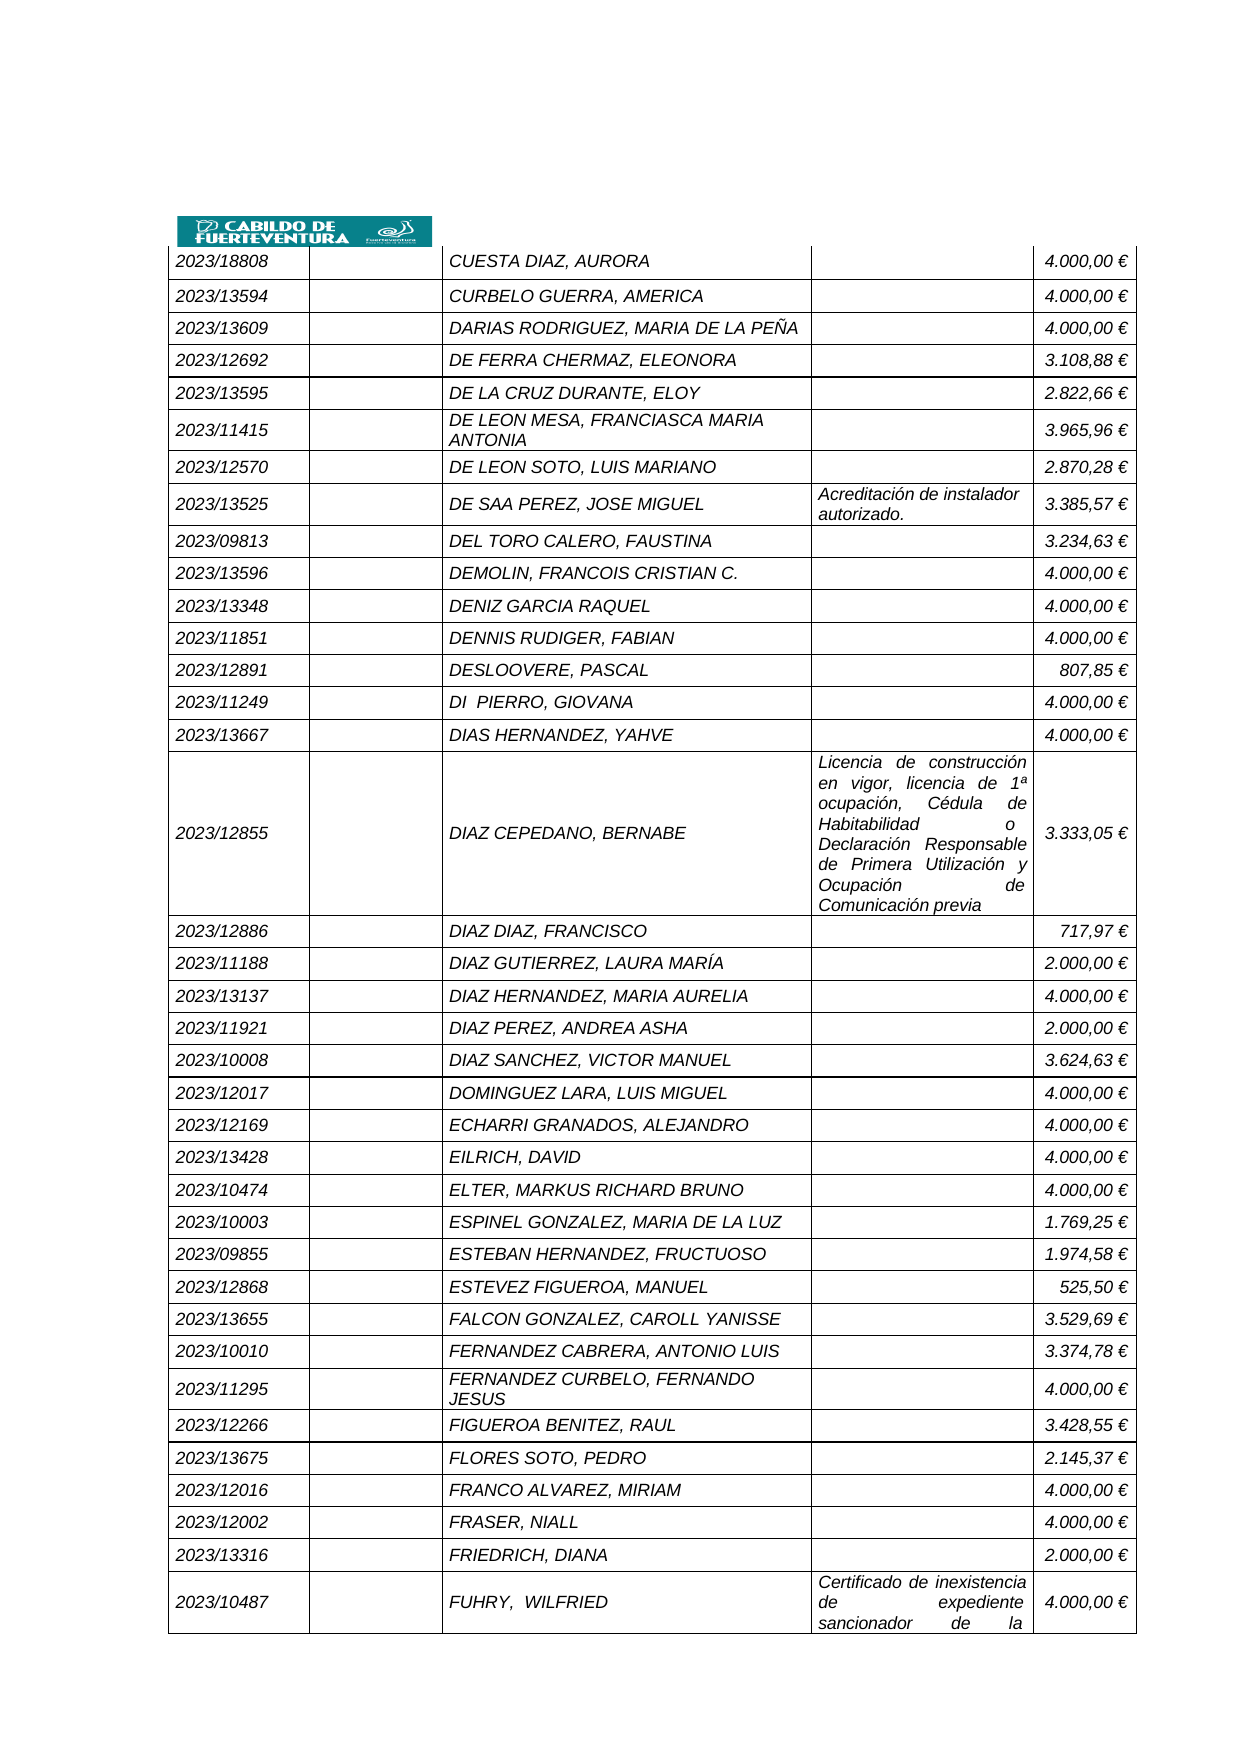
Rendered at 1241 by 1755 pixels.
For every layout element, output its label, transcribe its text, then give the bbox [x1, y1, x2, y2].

table_cell 2023/13667 [169, 720, 309, 751]
table_cell [812, 1013, 1033, 1044]
table_cell FRIEDRICH, DIANA [443, 1539, 811, 1571]
table_cell DENNIS RUDIGER, FABIAN [443, 623, 811, 654]
table_cell [310, 687, 442, 718]
table_cell DIAZ CEPEDANO, BERNABE [443, 752, 811, 915]
table_cell 2023/12855 [169, 752, 309, 915]
table_cell [812, 1271, 1033, 1303]
table_cell 2023/09813 [169, 526, 309, 557]
table_cell [812, 451, 1033, 483]
table_cell [812, 1078, 1033, 1109]
table_cell [812, 981, 1033, 1012]
table_cell [310, 1572, 442, 1633]
table_cell 2023/11921 [169, 1013, 309, 1044]
table_cell [310, 280, 442, 312]
table_cell 4.000,00 € [1034, 1078, 1136, 1109]
table_cell 2023/13594 [169, 280, 309, 312]
table_cell 4.000,00 € [1034, 1175, 1136, 1206]
table_cell [310, 590, 442, 622]
table_cell [310, 1539, 442, 1571]
table_cell [812, 590, 1033, 622]
table_cell [812, 526, 1033, 557]
table_cell 4.000,00 € [1034, 687, 1136, 718]
table_cell 2023/13316 [169, 1539, 309, 1571]
table_cell 2023/12868 [169, 1271, 309, 1303]
table_cell 2023/13596 [169, 558, 309, 589]
table_cell 4.000,00 € [1034, 1475, 1136, 1506]
table_cell 2023/11295 [169, 1369, 309, 1409]
table_cell 2023/10008 [169, 1045, 309, 1076]
table_cell 2.822,66 € [1034, 378, 1136, 409]
table_cell 2023/13675 [169, 1443, 309, 1474]
table_cell [812, 345, 1033, 376]
table_cell [310, 313, 442, 344]
table_cell [812, 948, 1033, 979]
table_cell [310, 916, 442, 947]
table_cell 3.374,78 € [1034, 1336, 1136, 1367]
table_cell 2023/12266 [169, 1410, 309, 1441]
table_cell [310, 655, 442, 686]
table_cell [310, 345, 442, 376]
table_cell 2023/11415 [169, 410, 309, 450]
table_cell [310, 1239, 442, 1270]
table_cell [310, 1304, 442, 1335]
table_cell [310, 1271, 442, 1303]
table_cell ESTEVEZ FIGUEROA, MANUEL [443, 1271, 811, 1303]
table_cell 4.000,00 € [1034, 558, 1136, 589]
table_cell 2.145,37 € [1034, 1443, 1136, 1474]
table_cell 3.428,55 € [1034, 1410, 1136, 1441]
table_cell 2023/12692 [169, 345, 309, 376]
table_cell CURBELO GUERRA, AMERICA [443, 280, 811, 312]
table_cell 1.769,25 € [1034, 1207, 1136, 1238]
table_cell 2023/10487 [169, 1572, 309, 1633]
table_cell [310, 526, 442, 557]
table_cell FERNANDEZ CURBELO, FERNANDO JESUS [443, 1369, 811, 1409]
table_cell [310, 1369, 442, 1409]
table_cell DESLOOVERE, PASCAL [443, 655, 811, 686]
table_cell 2.000,00 € [1034, 1539, 1136, 1571]
table_cell [812, 1110, 1033, 1141]
table_cell 4.000,00 € [1034, 1369, 1136, 1409]
table_cell [812, 1475, 1033, 1506]
table_cell 4.000,00 € [1034, 720, 1136, 751]
table_cell [812, 623, 1033, 654]
table_cell 4.000,00 € [1034, 1110, 1136, 1141]
table_cell DOMINGUEZ LARA, LUIS MIGUEL [443, 1078, 811, 1109]
table_cell [812, 378, 1033, 409]
table_cell 2023/13609 [169, 313, 309, 344]
table_cell 2023/10474 [169, 1175, 309, 1206]
table_cell 2023/13137 [169, 981, 309, 1012]
table_cell [812, 1539, 1033, 1571]
table_cell DIAZ HERNANDEZ, MARIA AURELIA [443, 981, 811, 1012]
table_cell [310, 1045, 442, 1076]
table_cell [812, 1336, 1033, 1367]
table_cell [310, 948, 442, 979]
table_cell 3.234,63 € [1034, 526, 1136, 557]
table_cell DIAZ DIAZ, FRANCISCO [443, 916, 811, 947]
table_cell [812, 558, 1033, 589]
table_cell [310, 720, 442, 751]
table_cell FRANCO ALVAREZ, MIRIAM [443, 1475, 811, 1506]
table_cell 2.870,28 € [1034, 451, 1136, 483]
table_cell FRASER, NIALL [443, 1507, 811, 1538]
table_cell [310, 1110, 442, 1141]
table_cell [310, 981, 442, 1012]
table_cell 807,85 € [1034, 655, 1136, 686]
table_cell DIAS HERNANDEZ, YAHVE [443, 720, 811, 751]
table_cell 3.385,57 € [1034, 484, 1136, 524]
table_cell 4.000,00 € [1034, 981, 1136, 1012]
table_cell 4.000,00 € [1034, 1572, 1136, 1633]
table_cell [812, 1410, 1033, 1441]
table_cell [310, 378, 442, 409]
table_cell [812, 1507, 1033, 1538]
table_cell [812, 655, 1033, 686]
table_cell DEL TORO CALERO, FAUSTINA [443, 526, 811, 557]
table_cell DENIZ GARCIA RAQUEL [443, 590, 811, 622]
table_cell [812, 1239, 1033, 1270]
table_cell Acreditación de instalador autorizado. [812, 484, 1033, 524]
table_header CUESTA DIAZ, AURORA [443, 246, 811, 279]
table_cell [812, 410, 1033, 450]
table_cell 4.000,00 € [1034, 590, 1136, 622]
table_cell 3.624,63 € [1034, 1045, 1136, 1076]
table_cell 3.529,69 € [1034, 1304, 1136, 1335]
table_cell 2023/10010 [169, 1336, 309, 1367]
table_cell [812, 1142, 1033, 1173]
table_header [812, 246, 1033, 279]
table_cell [310, 1142, 442, 1173]
table_cell DE LEON SOTO, LUIS MARIANO [443, 451, 811, 483]
table_cell FIGUEROA BENITEZ, RAUL [443, 1410, 811, 1441]
table_cell FERNANDEZ CABRERA, ANTONIO LUIS [443, 1336, 811, 1367]
table_cell 2023/12169 [169, 1110, 309, 1141]
table_cell [310, 484, 442, 524]
table_cell DEMOLIN, FRANCOIS CRISTIAN C. [443, 558, 811, 589]
table_cell 2023/09855 [169, 1239, 309, 1270]
table_cell 4.000,00 € [1034, 1142, 1136, 1173]
table_cell [812, 1045, 1033, 1076]
table_cell [812, 687, 1033, 718]
table_cell 2023/13428 [169, 1142, 309, 1173]
table_cell EILRICH, DAVID [443, 1142, 811, 1173]
table_cell Certificado de inexistencia de expediente sancionador de la [812, 1572, 1033, 1633]
table_cell 2023/10003 [169, 1207, 309, 1238]
table_cell 2023/13348 [169, 590, 309, 622]
table_cell 3.108,88 € [1034, 345, 1136, 376]
table_cell 2023/13525 [169, 484, 309, 524]
table_cell DIAZ GUTIERREZ, LAURA MARÍA [443, 948, 811, 979]
table_cell [812, 916, 1033, 947]
table_cell [310, 1410, 442, 1441]
table_header 4.000,00 € [1034, 246, 1136, 279]
table_cell DI PIERRO, GIOVANA [443, 687, 811, 718]
table_header [310, 246, 442, 279]
table_cell 4.000,00 € [1034, 623, 1136, 654]
table_cell 2023/13595 [169, 378, 309, 409]
table_cell [812, 280, 1033, 312]
table_cell [812, 720, 1033, 751]
table_cell [310, 623, 442, 654]
table_cell DE LEON MESA, FRANCIASCA MARIA ANTONIA [443, 410, 811, 450]
table_cell 4.000,00 € [1034, 1507, 1136, 1538]
table_cell DARIAS RODRIGUEZ, MARIA DE LA PEÑA [443, 313, 811, 344]
table_cell 2023/12570 [169, 451, 309, 483]
table_cell [812, 1443, 1033, 1474]
table_cell Licencia de construcción en vigor, licencia de 1ª ocupación, Cédula de Habitabilidad o Declaración Responsable de Primera Utilización y Ocupación de Comunicación previa [812, 752, 1033, 915]
table_cell ESPINEL GONZALEZ, MARIA DE LA LUZ [443, 1207, 811, 1238]
table_cell 2023/13655 [169, 1304, 309, 1335]
table_cell [812, 1304, 1033, 1335]
table_cell [812, 1207, 1033, 1238]
table_cell ECHARRI GRANADOS, ALEJANDRO [443, 1110, 811, 1141]
table_cell [310, 1507, 442, 1538]
table_header 2023/18808 [169, 246, 309, 279]
table_cell [310, 1013, 442, 1044]
picture [177, 216, 433, 247]
table_cell [310, 1336, 442, 1367]
table_cell [310, 1443, 442, 1474]
table_cell [812, 1175, 1033, 1206]
table_cell 1.974,58 € [1034, 1239, 1136, 1270]
table_cell [310, 1207, 442, 1238]
table_cell 717,97 € [1034, 916, 1136, 947]
table_cell 2.000,00 € [1034, 1013, 1136, 1044]
table_cell DIAZ PEREZ, ANDREA ASHA [443, 1013, 811, 1044]
table_cell 2023/12886 [169, 916, 309, 947]
table_cell FUHRY, WILFRIED [443, 1572, 811, 1633]
table_cell FLORES SOTO, PEDRO [443, 1443, 811, 1474]
table_cell DE LA CRUZ DURANTE, ELOY [443, 378, 811, 409]
table_cell [310, 1078, 442, 1109]
table_cell 2023/11249 [169, 687, 309, 718]
table_cell [812, 313, 1033, 344]
table_cell [310, 451, 442, 483]
table_cell 3.965,96 € [1034, 410, 1136, 450]
table_cell 2023/12017 [169, 1078, 309, 1109]
table_cell ELTER, MARKUS RICHARD BRUNO [443, 1175, 811, 1206]
table_cell 3.333,05 € [1034, 752, 1136, 915]
table_cell 4.000,00 € [1034, 313, 1136, 344]
table_cell [310, 410, 442, 450]
table_cell [310, 558, 442, 589]
table_cell DE SAA PEREZ, JOSE MIGUEL [443, 484, 811, 524]
table_cell DE FERRA CHERMAZ, ELEONORA [443, 345, 811, 376]
table_cell [310, 1475, 442, 1506]
table_cell [310, 752, 442, 915]
table_cell [812, 1369, 1033, 1409]
table_cell 2023/11851 [169, 623, 309, 654]
table_cell ESTEBAN HERNANDEZ, FRUCTUOSO [443, 1239, 811, 1270]
table_cell 2023/12002 [169, 1507, 309, 1538]
table_cell 2023/12891 [169, 655, 309, 686]
table_cell 2.000,00 € [1034, 948, 1136, 979]
table_cell 525,50 € [1034, 1271, 1136, 1303]
table_cell DIAZ SANCHEZ, VICTOR MANUEL [443, 1045, 811, 1076]
table_cell FALCON GONZALEZ, CAROLL YANISSE [443, 1304, 811, 1335]
table_cell [310, 1175, 442, 1206]
table_cell 4.000,00 € [1034, 280, 1136, 312]
table_cell 2023/11188 [169, 948, 309, 979]
table_cell 2023/12016 [169, 1475, 309, 1506]
